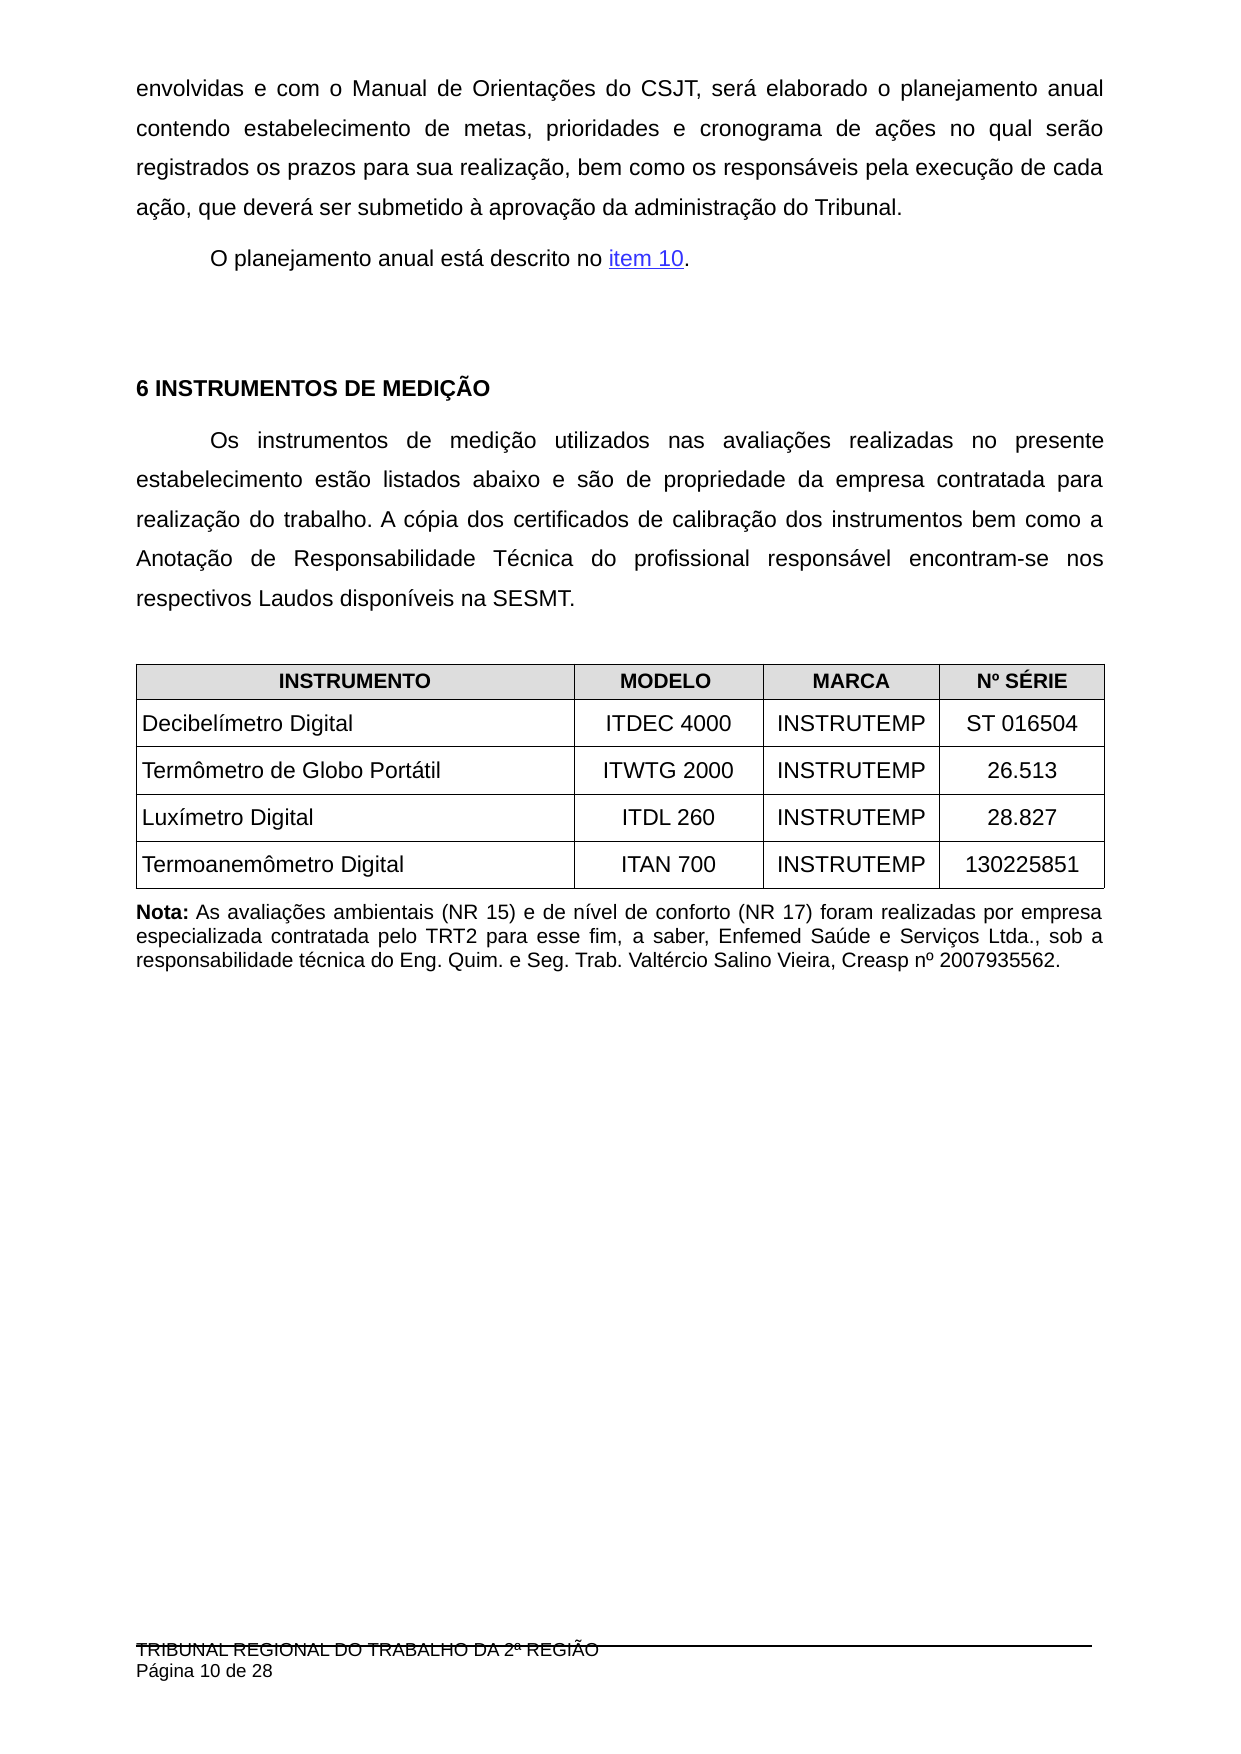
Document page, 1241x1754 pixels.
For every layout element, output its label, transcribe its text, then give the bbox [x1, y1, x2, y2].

table_header MODELO [575, 665, 763, 699]
table_cell Termoanemômetro Digital [137, 842, 574, 888]
table_cell Termômetro de Globo Portátil [137, 747, 574, 793]
table_cell INSTRUTEMP [764, 842, 939, 888]
table_cell INSTRUTEMP [764, 747, 939, 793]
table_cell 26.513 [940, 747, 1104, 793]
table_cell ITAN 700 [575, 842, 763, 888]
table_header MARCA [764, 665, 939, 699]
table_header INSTRUMENTO [137, 665, 574, 699]
text Os instrumentos de medição utilizados nas avaliações realizadas no presente estabelecimento estão listados abaixo e são de propriedade da empresa contratada para realização do trabalho. A cópia dos certificados de calibração dos instrumentos bem como a Anotação de Responsabilidade Técnica do profissional responsável encontram-se nos respectivos Laudos disponíveis na SESMT. [136, 427, 1104, 611]
table_cell ST 016504 [940, 700, 1104, 746]
text envolvidas e com o Manual de Orientações do CSJT, será elaborado o planejamento anual contendo estabelecimento de metas, prioridades e cronograma de ações no qual serão registrados os prazos para sua realização, bem como os responsáveis pela execução de cada ação, que deverá ser submetido à aprovação da administração do Tribunal. [136, 75, 1104, 220]
table_cell Luxímetro Digital [137, 795, 574, 841]
table_cell INSTRUTEMP [764, 795, 939, 841]
table_cell ITDEC 4000 [575, 700, 763, 746]
table_cell INSTRUTEMP [764, 700, 939, 746]
table_cell Decibelímetro Digital [137, 700, 574, 746]
table_cell ITDL 260 [575, 795, 763, 841]
table_cell 28.827 [940, 795, 1104, 841]
text Nota: As avaliações ambientais (NR 15) e de nível de conforto (NR 17) foram realizadas por empresa especializada contratada pelo TRT2 para esse fim, a saber, Enfemed Saúde e Serviços Ltda., sob a responsabilidade técnica do Eng. Quim. e Seg. Trab. Valtércio Salino Vieira, Creasp nº 2007935562. [136, 900, 1104, 972]
table_cell 130225851 [940, 842, 1104, 888]
table_header Nº SÉRIE [940, 665, 1104, 699]
text O planejamento anual está descrito no item 10. [136, 245, 1104, 272]
text 6 INSTRUMENTOS DE MEDIÇÃO [136, 375, 1104, 401]
table_cell ITWTG 2000 [575, 747, 763, 793]
